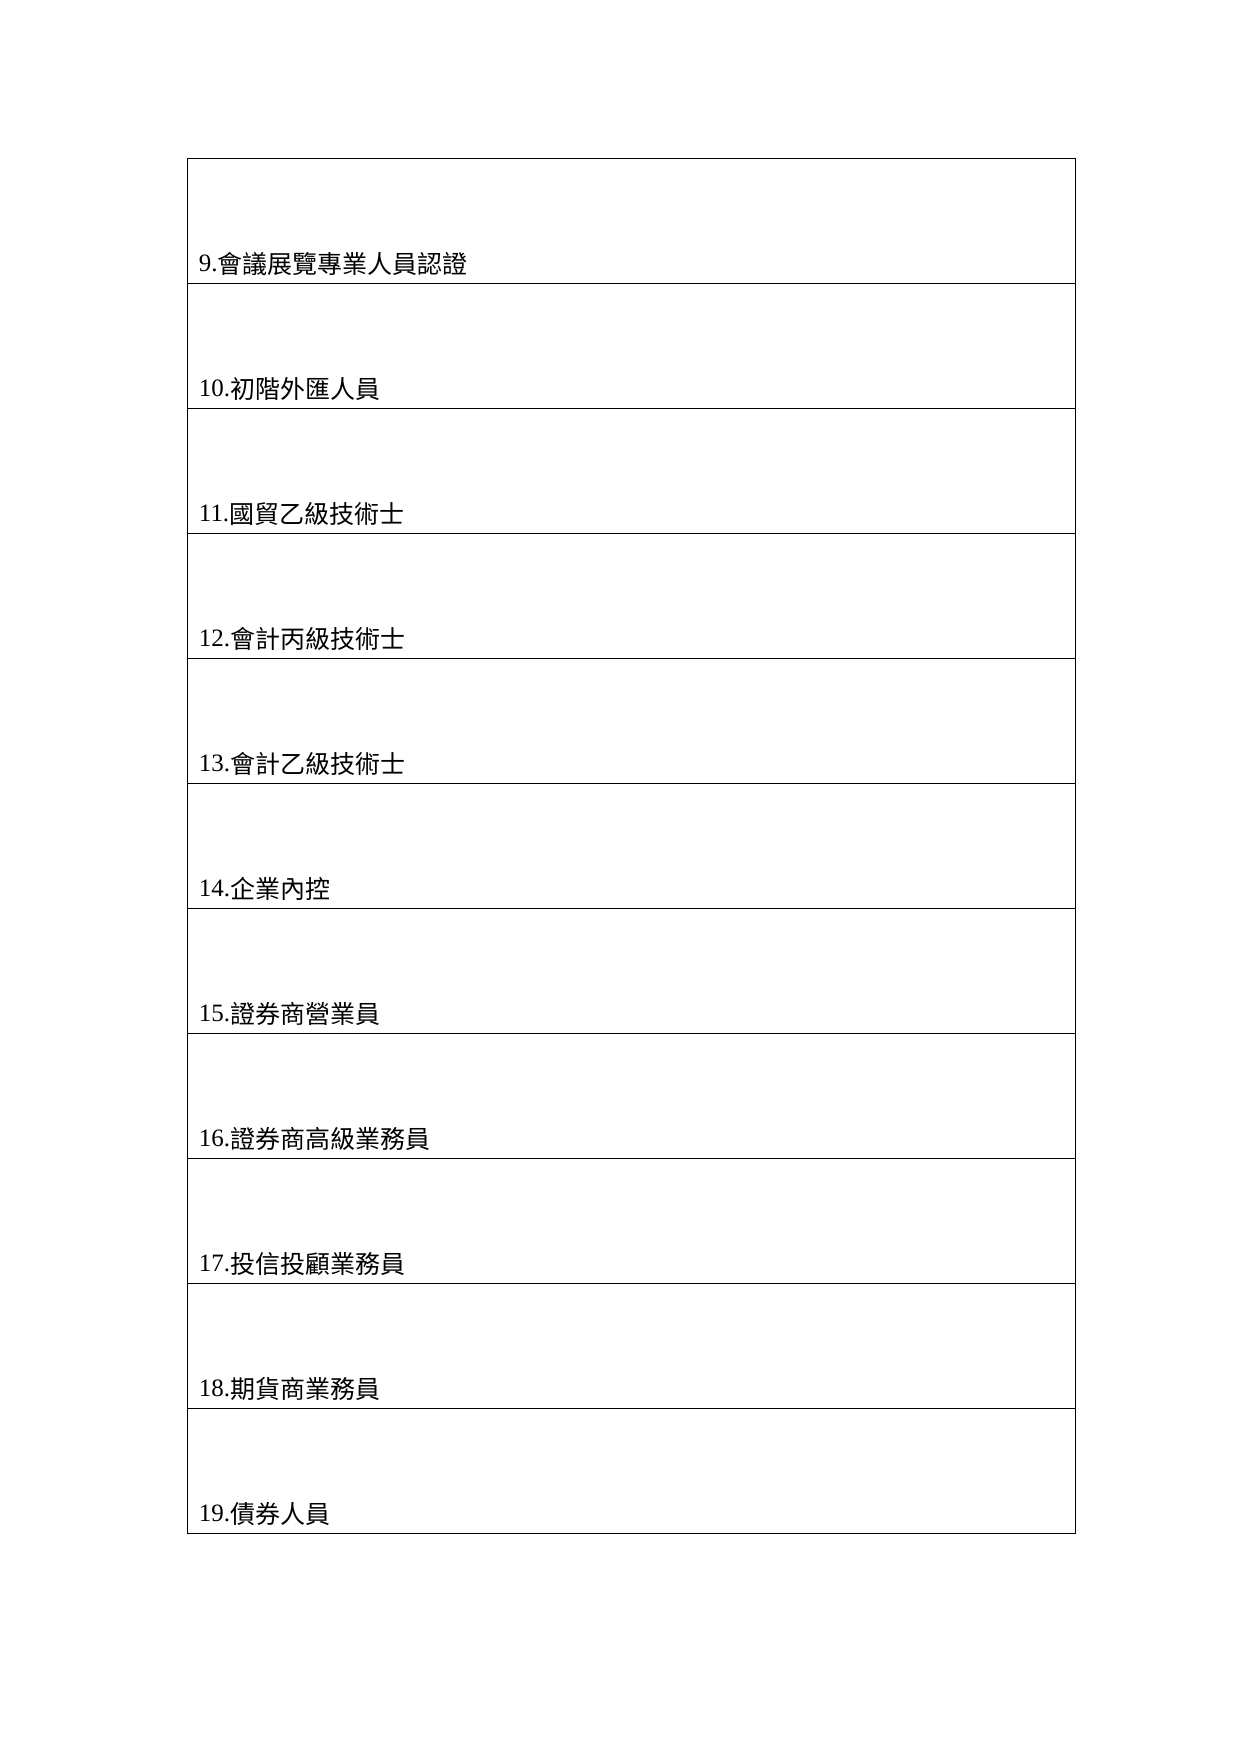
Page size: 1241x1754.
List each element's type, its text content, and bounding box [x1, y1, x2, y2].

table_cell 15.證券商營業員 [188, 909, 1075, 1033]
table_cell 12.會計丙級技術士 [188, 534, 1075, 658]
table_cell 10.初階外匯人員 [188, 284, 1075, 408]
table_cell 16.證券商高級業務員 [188, 1034, 1075, 1158]
table_cell 14.企業內控 [188, 784, 1075, 908]
table_cell 11.國貿乙級技術士 [188, 409, 1075, 533]
table_cell 18.期貨商業務員 [188, 1284, 1075, 1408]
table_cell 19.債券人員 [188, 1409, 1075, 1533]
table_cell 13.會計乙級技術士 [188, 659, 1075, 783]
table_cell 9.會議展覽專業人員認證 [188, 159, 1075, 283]
table_cell 17.投信投顧業務員 [188, 1159, 1075, 1283]
